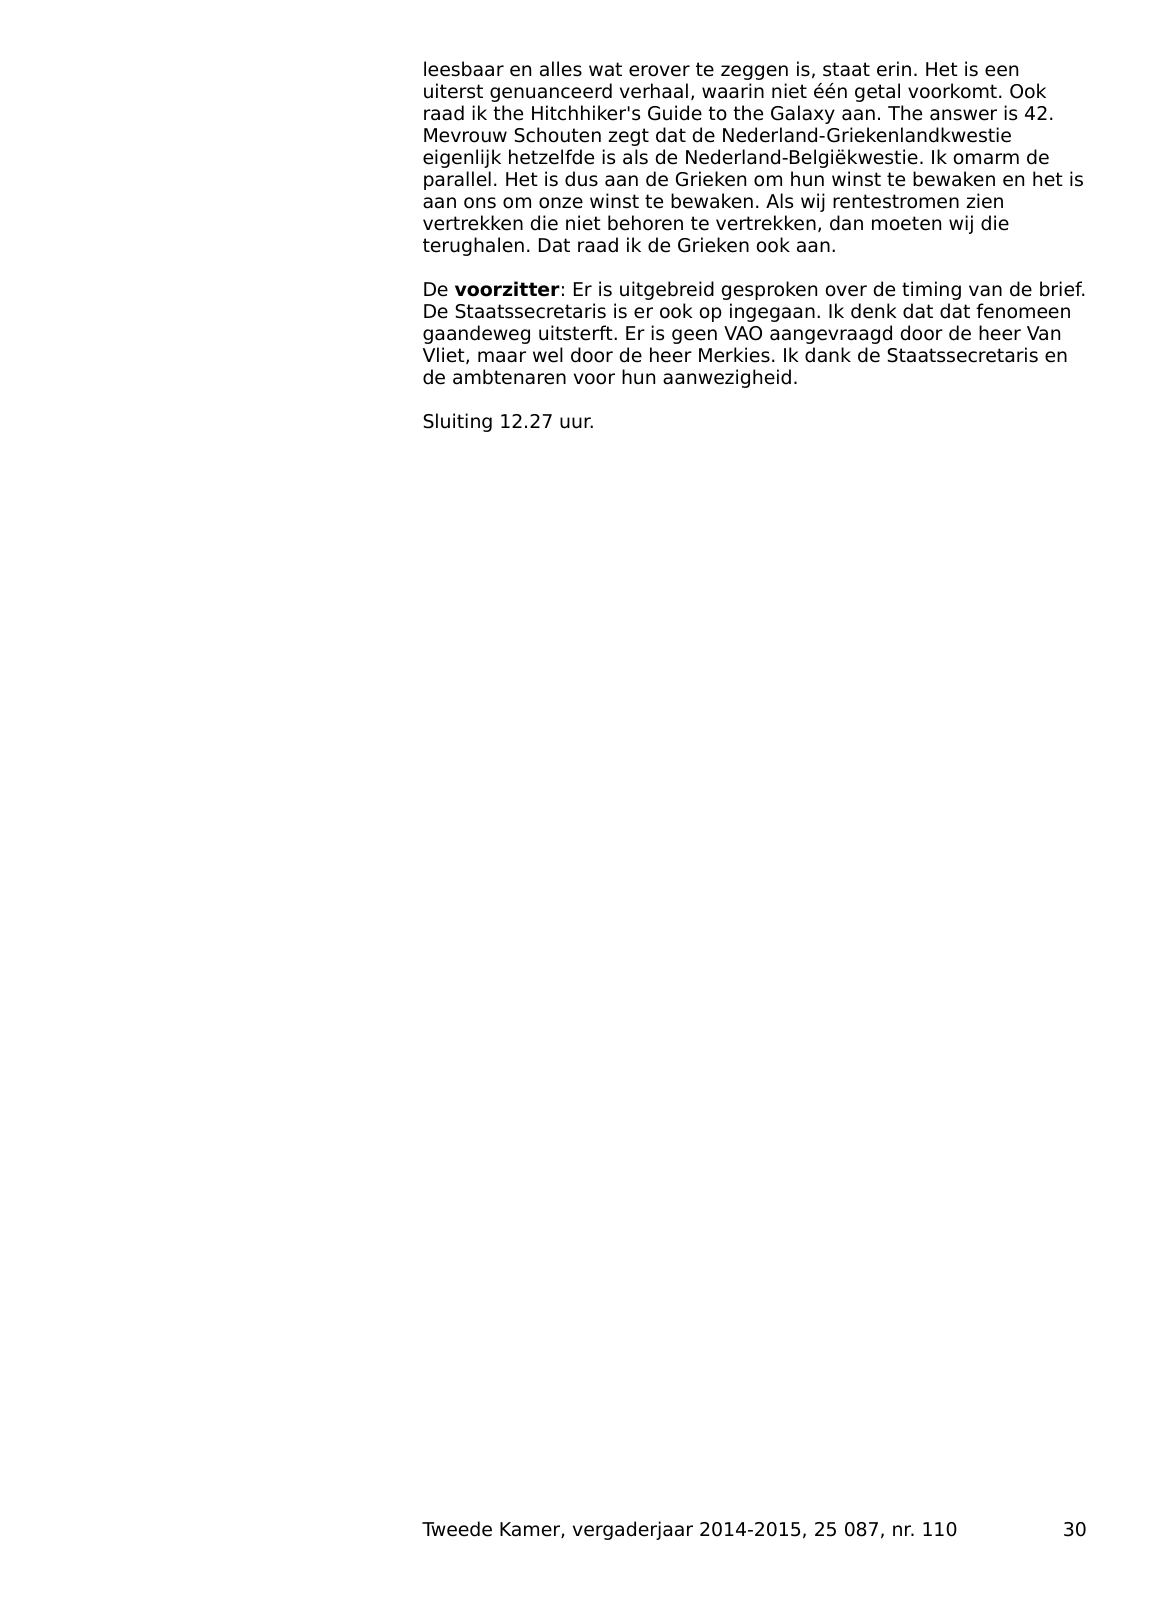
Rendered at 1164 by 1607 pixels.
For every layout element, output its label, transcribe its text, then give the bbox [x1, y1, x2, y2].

text leesbaar en alles wat erover te zeggen is, staat erin. Het is een uiterst genuanceerd verhaal, waarin niet één getal voorkomt. Ook raad ik the Hitchhiker's Guide to the Galaxy aan. The answer is 42. [422, 59, 1087, 125]
text De voorzitter: Er is uitgebreid gesproken over de timing van de brief. De Staatssecretaris is er ook op ingegaan. Ik denk dat dat fenomeen gaandeweg uitsterft. Er is geen VAO aangevraagd door de heer Van Vliet, maar wel door de heer Merkies. Ik dank de Staatssecretaris en de ambtenaren voor hun aanwezigheid. [422, 279, 1087, 389]
text Mevrouw Schouten zegt dat de Nederland-Griekenlandkwestie eigenlijk hetzelfde is als de Nederland-Belgiëkwestie. Ik omarm de parallel. Het is dus aan de Grieken om hun winst te bewaken en het is aan ons om onze winst te bewaken. Als wij rentestromen zien vertrekken die niet behoren te vertrekken, dan moeten wij die terughalen. Dat raad ik de Grieken ook aan. [422, 125, 1087, 257]
text Sluiting 12.27 uur. [422, 411, 1087, 433]
